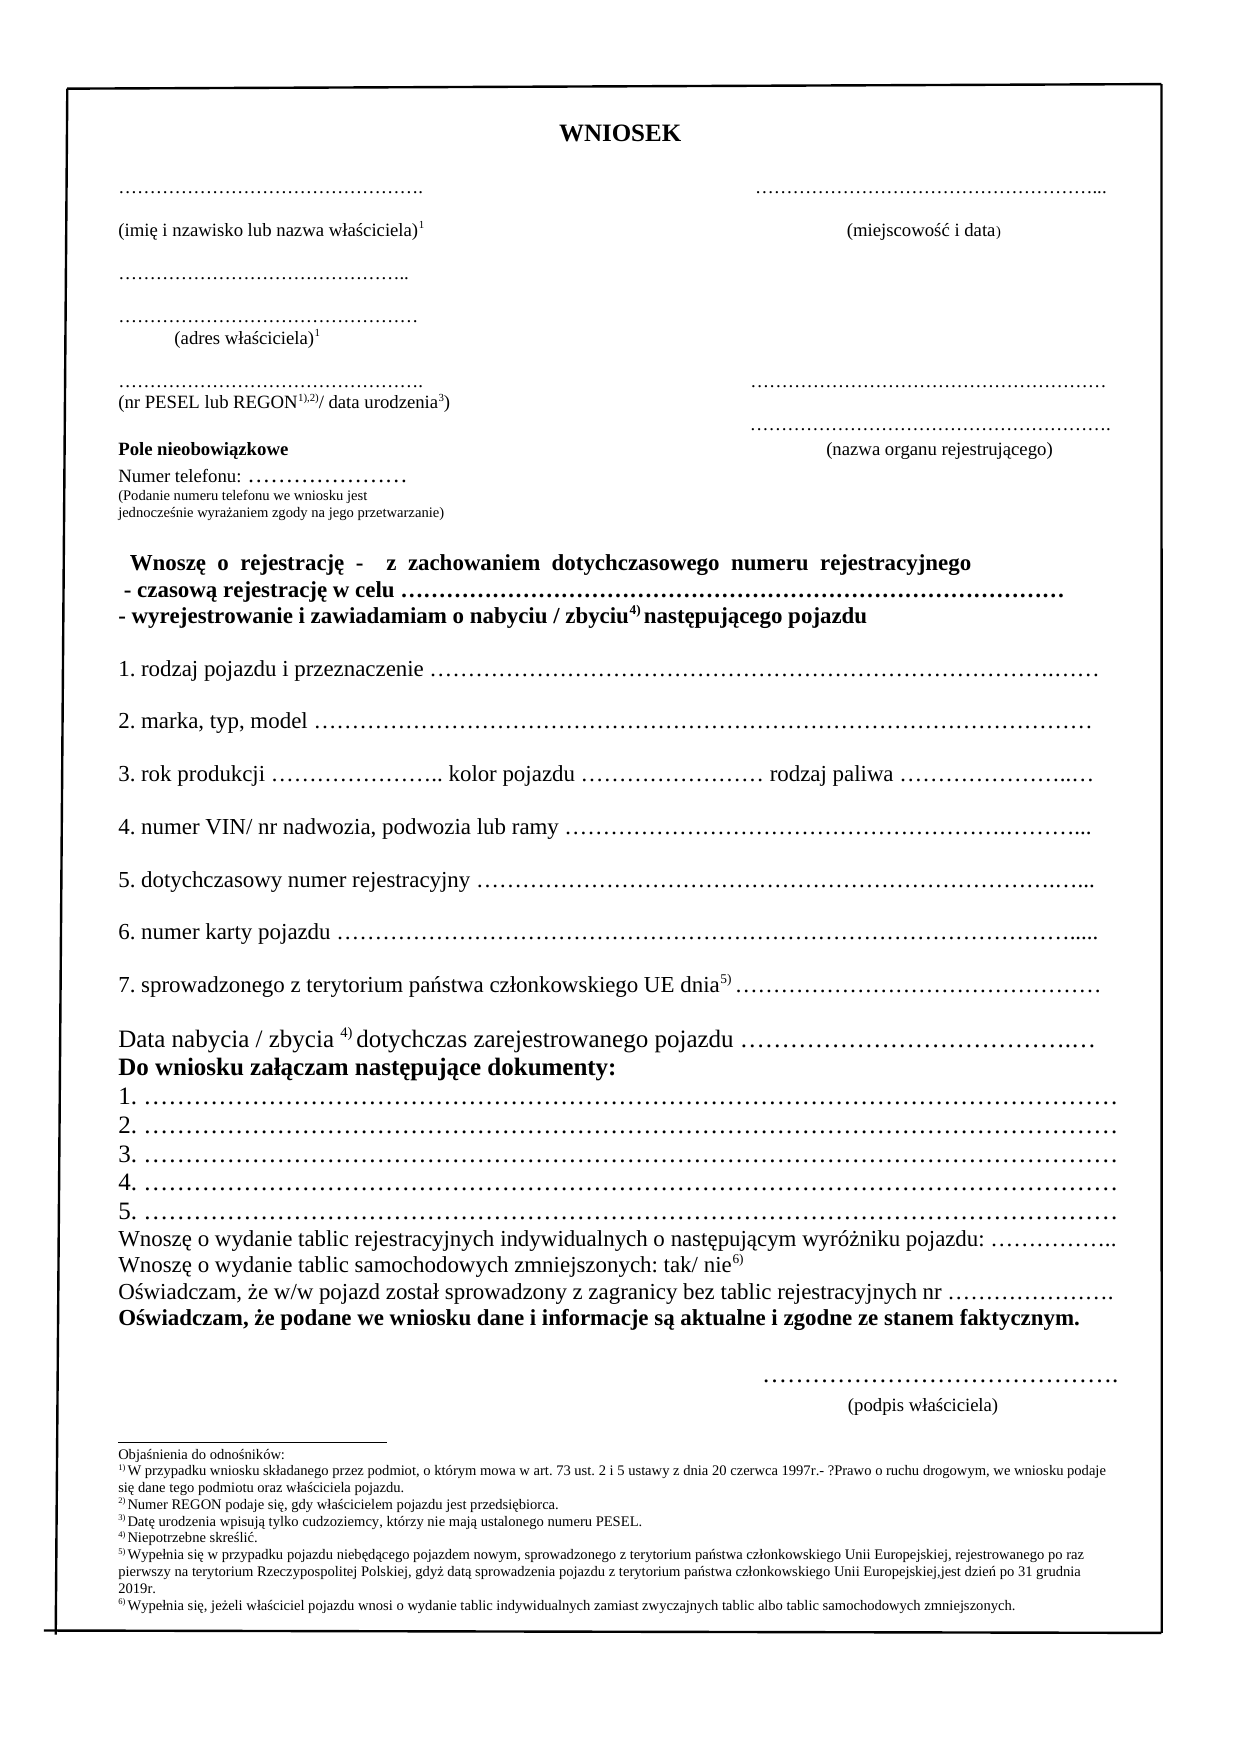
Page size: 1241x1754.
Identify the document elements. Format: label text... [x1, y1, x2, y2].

text (podpis właściciela) [118, 1388, 1122, 1417]
text 2. ……………………………………………………………………………………………………… [118, 1110, 1122, 1139]
text ……………………………………. [118, 1359, 1122, 1388]
text Objaśnienia do odnośników: [118, 1445, 1122, 1462]
text Pole nieobowiązkowe (nazwa organu rejestrującego) [118, 434, 1122, 461]
text 3. rok produkcji ………………….. kolor pojazdu …………………… rodzaj paliwa …………………..… [118, 760, 1122, 787]
text (Podanie numeru telefonu we wniosku jest [118, 487, 1122, 504]
text 1) W przypadku wniosku składanego przez podmiot, o którym mowa w art. 73 ust. 2 i 5 ustawy z dnia 20 czerwca 1997r.- ?Prawo o ruchu drogowym, we wniosku podaje się dane tego podmiotu oraz właściciela pojazdu. [118, 1462, 1122, 1496]
text (adres właściciela)1 [118, 327, 1122, 348]
text Numer telefonu: ………………… [118, 461, 1122, 487]
text 7. sprowadzonego z terytorium państwa członkowskiego UE dnia5) ………………………………………… [118, 971, 1122, 997]
text 1. ……………………………………………………………………………………………………… [118, 1081, 1122, 1110]
text WNIOSEK [118, 118, 1122, 147]
text Wnoszę o rejestrację - z zachowaniem dotychczasowego numeru rejestracyjnego - czasową rejestrację w celu …………………………………………………………………………… [118, 549, 1122, 602]
text 4. numer VIN/ nr nadwozia, podwozia lub ramy ………………………………………………….………... [118, 813, 1122, 839]
text Oświadczam, że w/w pojazd został sprowadzony z zagranicy bez tablic rejestracyjnych nr …………………. [118, 1278, 1122, 1304]
text 2) Numer REGON podaje się, gdy właścicielem pojazdu jest przedsiębiorca. [118, 1496, 1122, 1512]
text 3. ……………………………………………………………………………………………………… [118, 1139, 1122, 1167]
text 4. ……………………………………………………………………………………………………… [118, 1167, 1122, 1196]
text 2. marka, typ, model ………………………………………………………………………………………… [118, 707, 1122, 734]
text ……………………………………….. [118, 262, 1122, 283]
text 5. ……………………………………………………………………………………………………… [118, 1196, 1122, 1225]
text Data nabycia / zbycia 4) dotychczas zarejestrowanego pojazdu ………………………………….… [118, 1024, 1122, 1052]
text …………………………………………………. [118, 413, 1122, 434]
text Wnoszę o wydanie tablic rejestracyjnych indywidualnych o następującym wyróżniku pojazdu: …………….. [118, 1225, 1122, 1251]
text (nr PESEL lub REGON1),2)/ data urodzenia3) [118, 391, 1122, 413]
text 6. numer karty pojazdu ……………………………………………………………………………………..... [118, 918, 1122, 945]
text (imię i nzawisko lub nazwa właściciela)1 (miejscowość i data) [118, 219, 1122, 240]
text …………………………………………. ………………………………………………… [118, 370, 1122, 391]
text Oświadczam, że podane we wniosku dane i informacje są aktualne i zgodne ze stanem faktycznym. [118, 1304, 1122, 1330]
text 5. dotychczasowy numer rejestracyjny ………………………………………………………………….…... [118, 866, 1122, 892]
text Wnoszę o wydanie tablic samochodowych zmniejszonych: tak/ nie6) [118, 1251, 1122, 1278]
text 6) Wypełnia się, jeżeli właściciel pojazdu wnosi o wydanie tablic indywidualnych zamiast zwyczajnych tablic albo tablic samochodowych zmniejszonych. [118, 1596, 1122, 1613]
text ………………………………………… [118, 305, 1122, 327]
text - wyrejestrowanie i zawiadamiam o nabyciu / zbyciu4) następującego pojazdu [118, 602, 1122, 628]
text 5) Wypełnia się w przypadku pojazdu niebędącego pojazdem nowym, sprowadzonego z terytorium państwa członkowskiego Unii Europejskiej, rejestrowanego po raz pierwszy na terytorium Rzeczypospolitej Polskiej, gdyż datą sprowadzenia pojazdu z terytorium państwa członkowskiego Unii Europejskiej,jest dzień po 31 grudnia 2019r. [118, 1546, 1122, 1596]
text 4) Niepotrzebne skreślić. [118, 1529, 1122, 1546]
text 3) Datę urodzenia wpisują tylko cudzoziemcy, którzy nie mają ustalonego numeru PESEL. [118, 1512, 1122, 1529]
text …………………………………………. ………………………………………………... [118, 176, 1122, 197]
text jednocześnie wyrażaniem zgody na jego przetwarzanie) [118, 504, 1122, 521]
text 1. rodzaj pojazdu i przeznaczenie ……………………………………………………………………….…… [118, 655, 1122, 681]
text Do wniosku załączam następujące dokumenty: [118, 1052, 1122, 1081]
